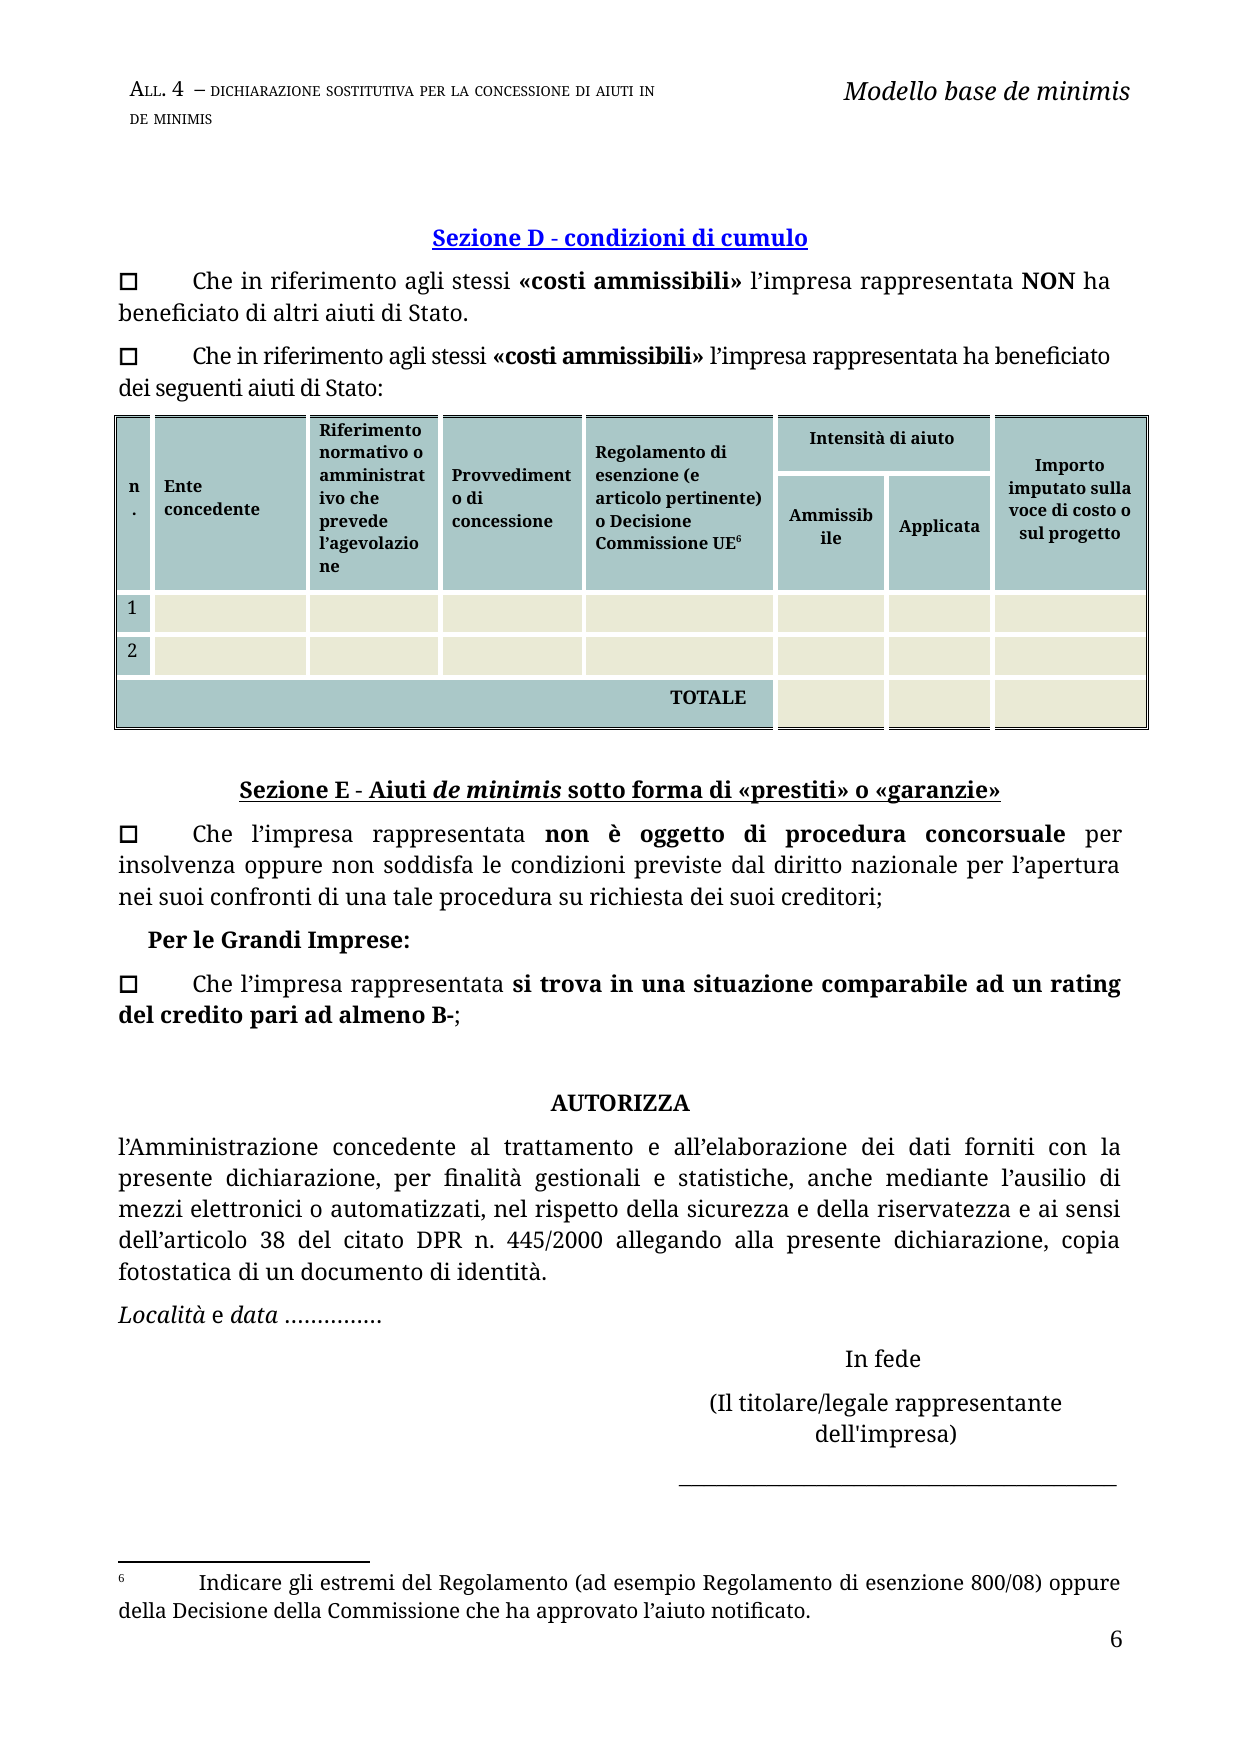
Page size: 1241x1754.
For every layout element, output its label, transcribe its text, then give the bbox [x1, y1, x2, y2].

table_cell [586, 595, 773, 632]
text Per le Grandi Imprese: [148, 924, 1122, 955]
table_cell [889, 595, 990, 632]
list Che l’impresa rappresentata non è oggetto di procedura concorsuale per insolvenza oppure non soddisfa le condizioni previste dal diritto nazionale per l’apertura nei suoi confronti di una tale procedura su richiesta dei suoi creditori; [118, 818, 1122, 912]
table_cell [155, 595, 306, 632]
table_cell 2 [117, 637, 150, 675]
list Che in riferimento agli stessi «costi ammissibili» l’impresa rappresentata NON ha beneficiato di altri aiuti di Stato. [118, 265, 1111, 328]
table_header n. [117, 418, 150, 590]
text Località e data …………… [118, 1299, 1122, 1330]
table_header Provvedimento di concessione [443, 418, 582, 590]
table_header Riferimento normativo o amministrativo che prevede l’agevolazione [310, 418, 438, 590]
table_header Ente concedente [155, 418, 306, 590]
table_cell [443, 637, 582, 675]
text In fede [650, 1343, 1122, 1374]
text Sezione D - condizioni di cumulo [118, 221, 1122, 253]
text l’Amministrazione concedente al trattamento e all’elaborazione dei dati forniti con la presente dichiarazione, per finalità gestionali e statistiche, anche mediante l’ausilio di mezzi elettronici o automatizzati, nel rispetto della sicurezza e della riservatezza e ai sensi dell’articolo 38 del citato DPR n. 445/2000 allegando alla presente dichiarazione, copia fotostatica di un documento di identità. [118, 1130, 1122, 1287]
table_cell [310, 595, 438, 632]
text Sezione E - Aiuti de minimis sotto forma di «prestiti» o «garanzie» [118, 774, 1122, 805]
list Che l’impresa rappresentata si trova in una situazione comparabile ad un rating del credito pari ad almeno B-; [118, 968, 1122, 1030]
table_cell [995, 595, 1146, 632]
table_cell [586, 637, 773, 675]
table_cell [155, 637, 306, 675]
table_cell [995, 637, 1146, 675]
table_cell [889, 637, 990, 675]
text AUTORIZZA [118, 1087, 1122, 1118]
table_header Intensità di aiuto [778, 418, 990, 471]
table_cell Ammissibile [778, 476, 884, 590]
table_cell [778, 680, 884, 727]
table_cell [778, 637, 884, 675]
table_cell [995, 680, 1146, 727]
table_cell 1 [117, 595, 150, 632]
text ___________________________________ [118, 1462, 1122, 1489]
table_cell [778, 595, 884, 632]
table_header Importo imputato sulla voce di costo o sul progetto [995, 418, 1146, 590]
text (Il titolare/legale rappresentante dell'impresa) [650, 1387, 1122, 1449]
table_cell TOTALE [117, 680, 773, 727]
table_cell [889, 680, 990, 727]
table_cell [310, 637, 438, 675]
table_cell Applicata [889, 476, 990, 590]
table_cell [443, 595, 582, 632]
list Che in riferimento agli stessi «costi ammissibili» l’impresa rappresentata ha beneficiato dei seguenti aiuti di Stato: [118, 340, 1111, 403]
table_header Regolamento di esenzione (e articolo pertinente) o Decisione Commissione UE [586, 418, 773, 590]
